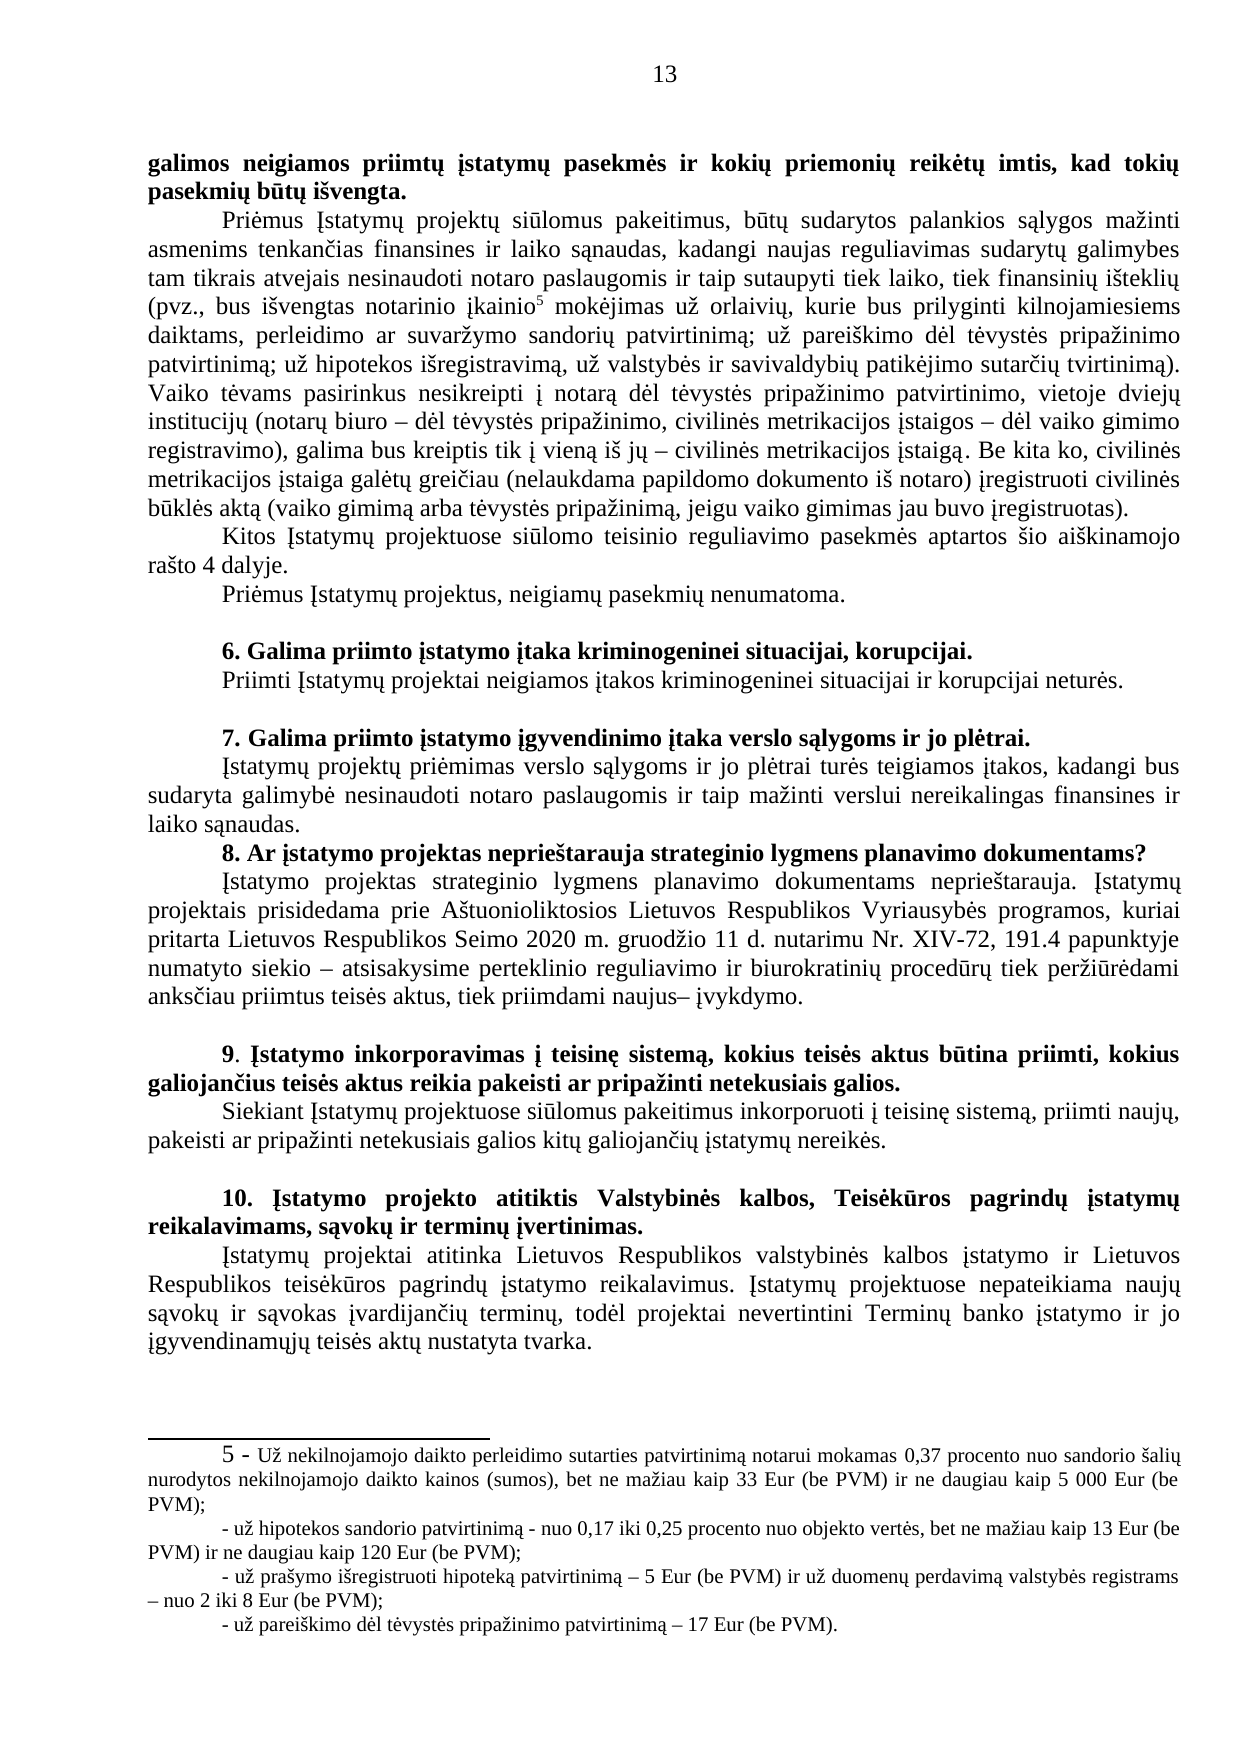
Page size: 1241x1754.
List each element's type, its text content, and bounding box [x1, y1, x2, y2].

text Įstatymų projektų priėmimas verslo sąlygoms ir jo plėtrai turės teigiamos įtakos, kadangi bus sudaryta galimybė nesinaudoti notaro paslaugomis ir taip mažinti verslui nereikalingas finansines ir laiko sąnaudas. [148, 751, 1181, 838]
text 9. Įstatymo inkorporavimas į teisinę sistemą, kokius teisės aktus būtina priimti, kokius galiojančius teisės aktus reikia pakeisti ar pripažinti netekusiais galios. [148, 1039, 1181, 1096]
text - už prašymo išregistruoti hipoteką patvirtinimą – 5 Eur (be PVM) ir už duomenų perdavimą valstybės registrams – nuo 2 iki 8 Eur (be PVM); [148, 1564, 1181, 1612]
text - už hipotekos sandorio patvirtinimą - nuo 0,17 iki 0,25 procento nuo objekto vertės, bet ne mažiau kaip 13 Eur (be PVM) ir ne daugiau kaip 120 Eur (be PVM); [148, 1516, 1181, 1564]
text Priėmus Įstatymų projektus, neigiamų pasekmių nenumatoma. [148, 579, 1181, 608]
text Priimti Įstatymų projektai neigiamos įtakos kriminogeninei situacijai ir korupcijai neturės. [148, 665, 1181, 694]
text - Už nekilnojamojo daikto perleidimo sutarties patvirtinimą notarui mokamas 0,37 procento nuo sandorio šalių nurodytos nekilnojamojo daikto kainos (sumos), bet ne mažiau kaip 33 Eur (be PVM) ir ne daugiau kaip 5 000 Eur (be PVM); [148, 1439, 1181, 1516]
text 7. Galima priimto įstatymo įgyvendinimo įtaka verslo sąlygoms ir jo plėtrai. [148, 723, 1181, 751]
text Įstatymo projektas strateginio lygmens planavimo dokumentams neprieštarauja. Įstatymų projektais prisidedama prie Aštuonioliktosios Lietuvos Respublikos Vyriausybės programos, kuriai pritarta Lietuvos Respublikos Seimo 2020 m. gruodžio 11 d. nutarimu Nr. XIV-72, 191.4 papunktyje numatyto siekio – atsisakysime perteklinio reguliavimo ir biurokratinių procedūrų tiek peržiūrėdami anksčiau priimtus teisės aktus, tiek priimdami naujus– įvykdymo. [148, 866, 1181, 1010]
text Siekiant Įstatymų projektuose siūlomus pakeitimus inkorporuoti į teisinę sistemą, priimti naujų, pakeisti ar pripažinti netekusiais galios kitų galiojančių įstatymų nereikės. [148, 1096, 1181, 1154]
text Kitos Įstatymų projektuose siūlomo teisinio reguliavimo pasekmės aptartos šio aiškinamojo rašto 4 dalyje. [148, 521, 1181, 579]
text Priėmus Įstatymų projektų siūlomus pakeitimus, būtų sudarytos palankios sąlygos mažinti asmenims tenkančias finansines ir laiko sąnaudas, kadangi naujas reguliavimas sudarytų galimybes tam tikrais atvejais nesinaudoti notaro paslaugomis ir taip sutaupyti tiek laiko, tiek finansinių išteklių (pvz., bus išvengtas notarinio įkainio mokėjimas už orlaivių, kurie bus prilyginti kilnojamiesiems daiktams, perleidimo ar suvaržymo sandorių patvirtinimą; už pareiškimo dėl tėvystės pripažinimo patvirtinimą; už hipotekos išregistravimą, už valstybės ir savivaldybių patikėjimo sutarčių tvirtinimą). Vaiko tėvams pasirinkus nesikreipti į notarą dėl tėvystės pripažinimo patvirtinimo, vietoje dviejų institucijų (notarų biuro – dėl tėvystės pripažinimo, civilinės metrikacijos įstaigos – dėl vaiko gimimo registravimo), galima bus kreiptis tik į vieną iš jų – civilinės metrikacijos įstaigą. Be kita ko, civilinės metrikacijos įstaiga galėtų greičiau (nelaukdama papildomo dokumento iš notaro) įregistruoti civilinės būklės aktą (vaiko gimimą arba tėvystės pripažinimą, jeigu vaiko gimimas jau buvo įregistruotas). [148, 205, 1181, 521]
text 8. Ar įstatymo projektas neprieštarauja strateginio lygmens planavimo dokumentams? [148, 838, 1181, 866]
text 10. Įstatymo projekto atitiktis Valstybinės kalbos, Teisėkūros pagrindų įstatymų reikalavimams, sąvokų ir terminų įvertinimas. [148, 1183, 1181, 1240]
text galimos neigiamos priimtų įstatymų pasekmės ir kokių priemonių reikėtų imtis, kad tokių pasekmių būtų išvengta. [148, 148, 1181, 205]
text 6. Galima priimto įstatymo įtaka kriminogeninei situacijai, korupcijai. [148, 636, 1181, 665]
text - už pareiškimo dėl tėvystės pripažinimo patvirtinimą – 17 Eur (be PVM). [148, 1612, 1181, 1636]
text Įstatymų projektai atitinka Lietuvos Respublikos valstybinės kalbos įstatymo ir Lietuvos Respublikos teisėkūros pagrindų įstatymo reikalavimus. Įstatymų projektuose nepateikiama naujų sąvokų ir sąvokas įvardijančių terminų, todėl projektai nevertintini Terminų banko įstatymo ir jo įgyvendinamųjų teisės aktų nustatyta tvarka. [148, 1240, 1181, 1355]
